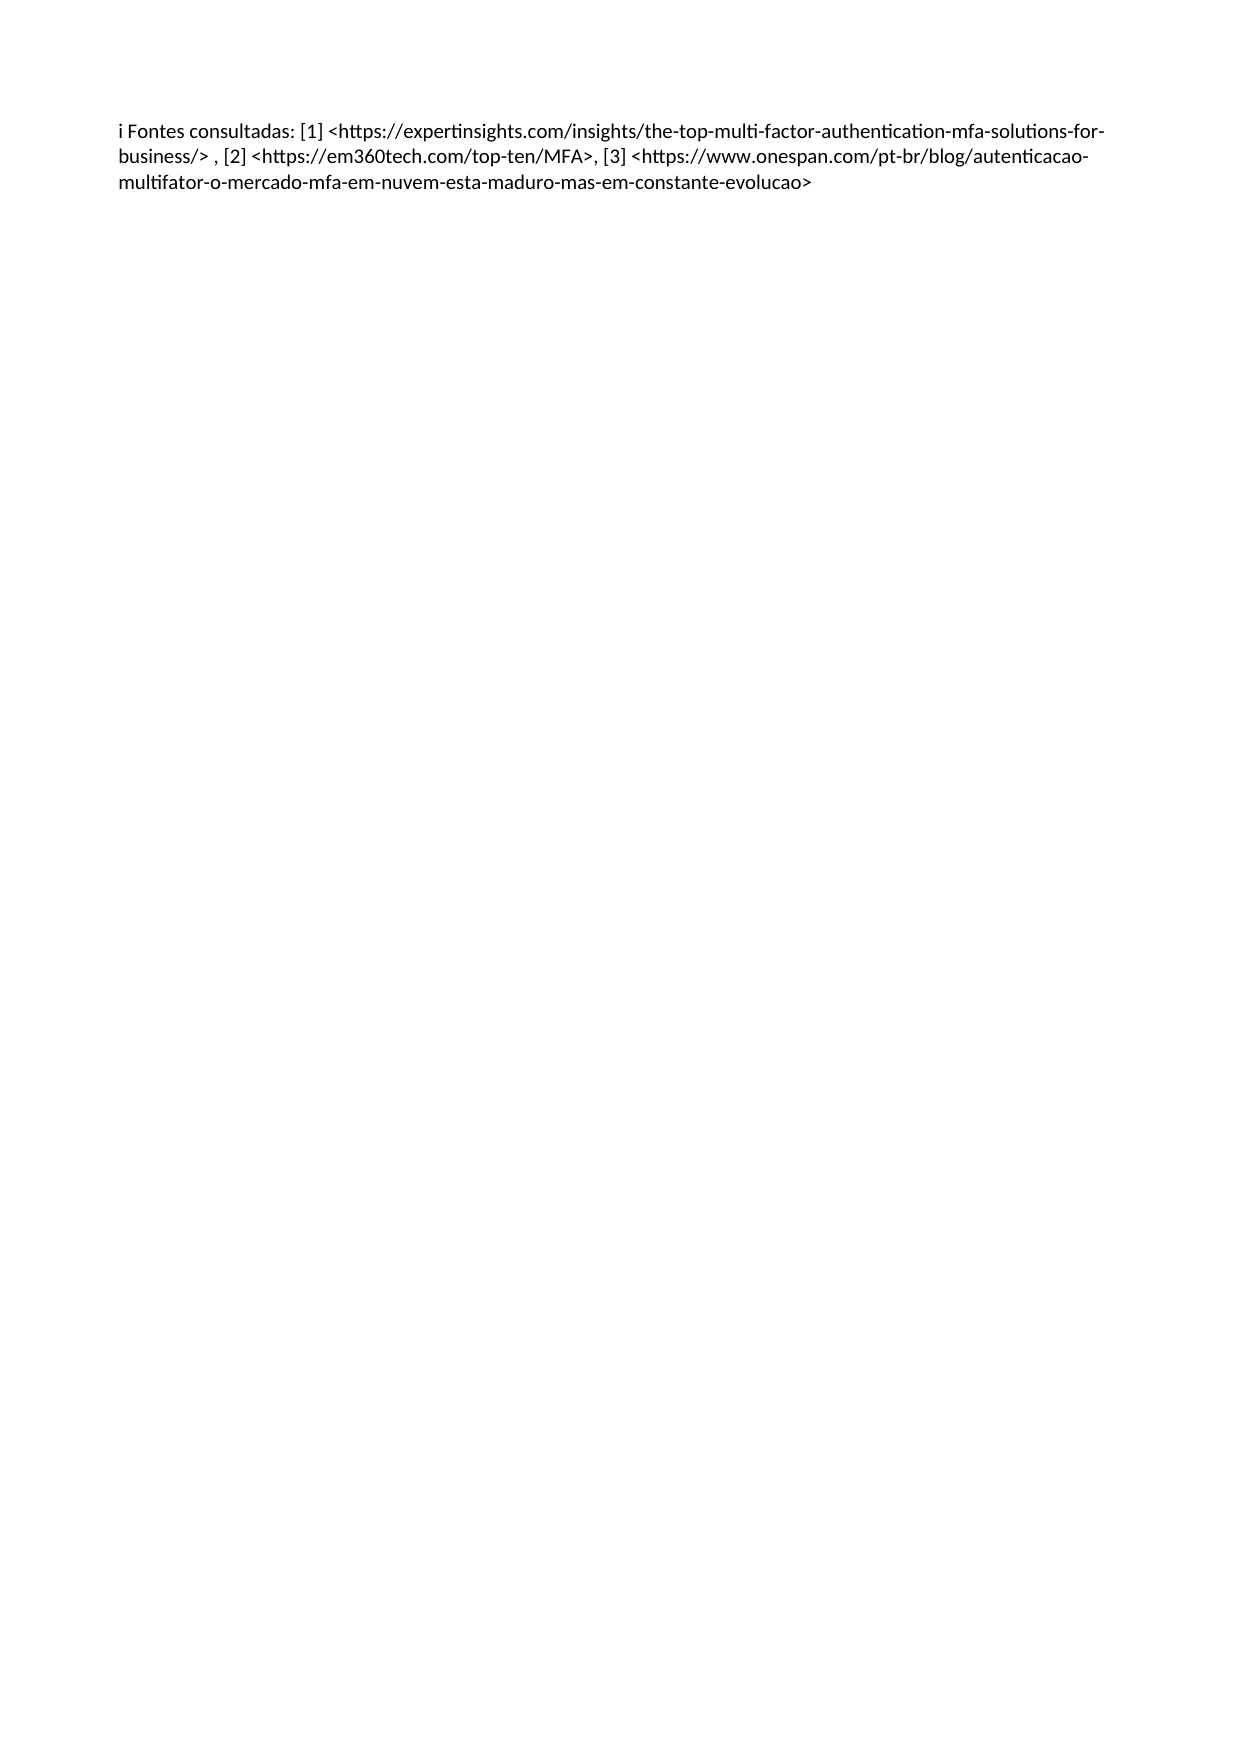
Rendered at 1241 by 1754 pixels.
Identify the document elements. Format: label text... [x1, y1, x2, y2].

text Fontes consultadas: [1] <https://expertinsights.com/insights/the-top-multi-factor-authentication-mfa-solutions-for-business/> , [2] <https://em360tech.com/top-ten/MFA>, [3] <https://www.onespan.com/pt-br/blog/autenticacao-multifator-o-mercado-mfa-em-nuvem-esta-maduro-mas-em-constante-evolucao> [118, 118, 1122, 194]
